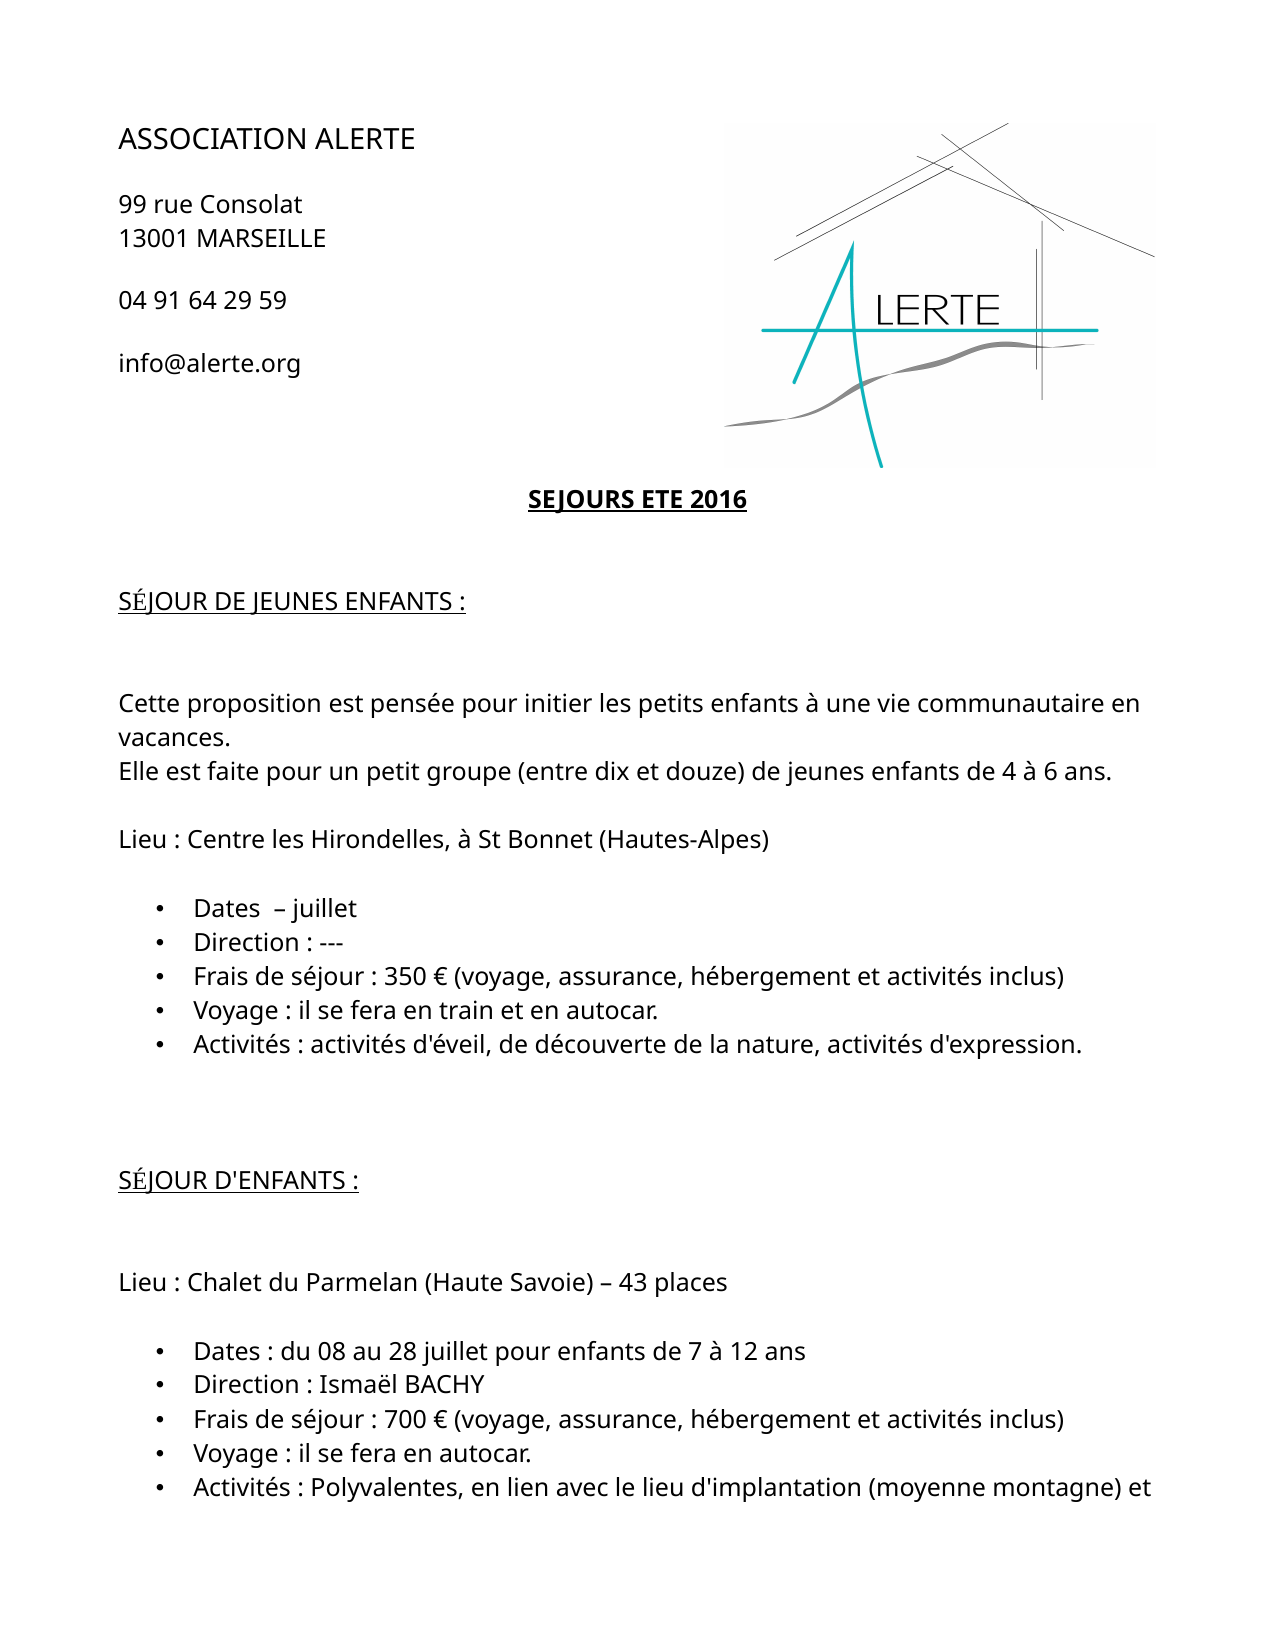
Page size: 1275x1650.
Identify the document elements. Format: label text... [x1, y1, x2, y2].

text Elle est faite pour un petit groupe (entre dix et douze) de jeunes enfants de 4 à 6 ans. [118, 754, 1157, 788]
list Frais de séjour : 350 € (voyage, assurance, hébergement et activités inclus) [156, 958, 1157, 992]
text Cette proposition est pensée pour initier les petits enfants à une vie communautaire en vacances. [118, 686, 1157, 754]
list Dates : du 08 au 28 juillet pour enfants de 7 à 12 ans [156, 1333, 1157, 1367]
text 99 rue Consolat [118, 186, 723, 220]
list Voyage : il se fera en train et en autocar. [156, 992, 1157, 1027]
list Activités : activités d'éveil, de découverte de la nature, activités d'expression. [156, 1027, 1157, 1061]
text SEJOURS ETE 2016 [118, 482, 1157, 516]
text Lieu : Centre les Hirondelles, à St Bonnet (Hautes-Alpes) [118, 822, 1157, 856]
text 04 91 64 29 59 [118, 283, 723, 317]
list Activités : Polyvalentes, en lien avec le lieu d'implantation (moyenne montagne) et [156, 1469, 1157, 1503]
list Dates – juillet [156, 890, 1157, 924]
text ASSOCIATION ALERTE [118, 118, 1157, 158]
text SÉJOUR DE JEUNES ENFANTS : [118, 584, 1157, 618]
picture [723, 123, 1156, 468]
list Direction : --- [156, 924, 1157, 958]
text Lieu : Chalet du Parmelan (Haute Savoie) – 43 places [118, 1265, 1157, 1299]
text info@alerte.org [118, 345, 723, 379]
list Direction : Ismaël BACHY [156, 1367, 1157, 1401]
list Voyage : il se fera en autocar. [156, 1435, 1157, 1469]
text 13001 MARSEILLE [118, 220, 723, 254]
text SÉJOUR D'ENFANTS : [118, 1163, 1157, 1197]
list Frais de séjour : 700 € (voyage, assurance, hébergement et activités inclus) [156, 1401, 1157, 1435]
